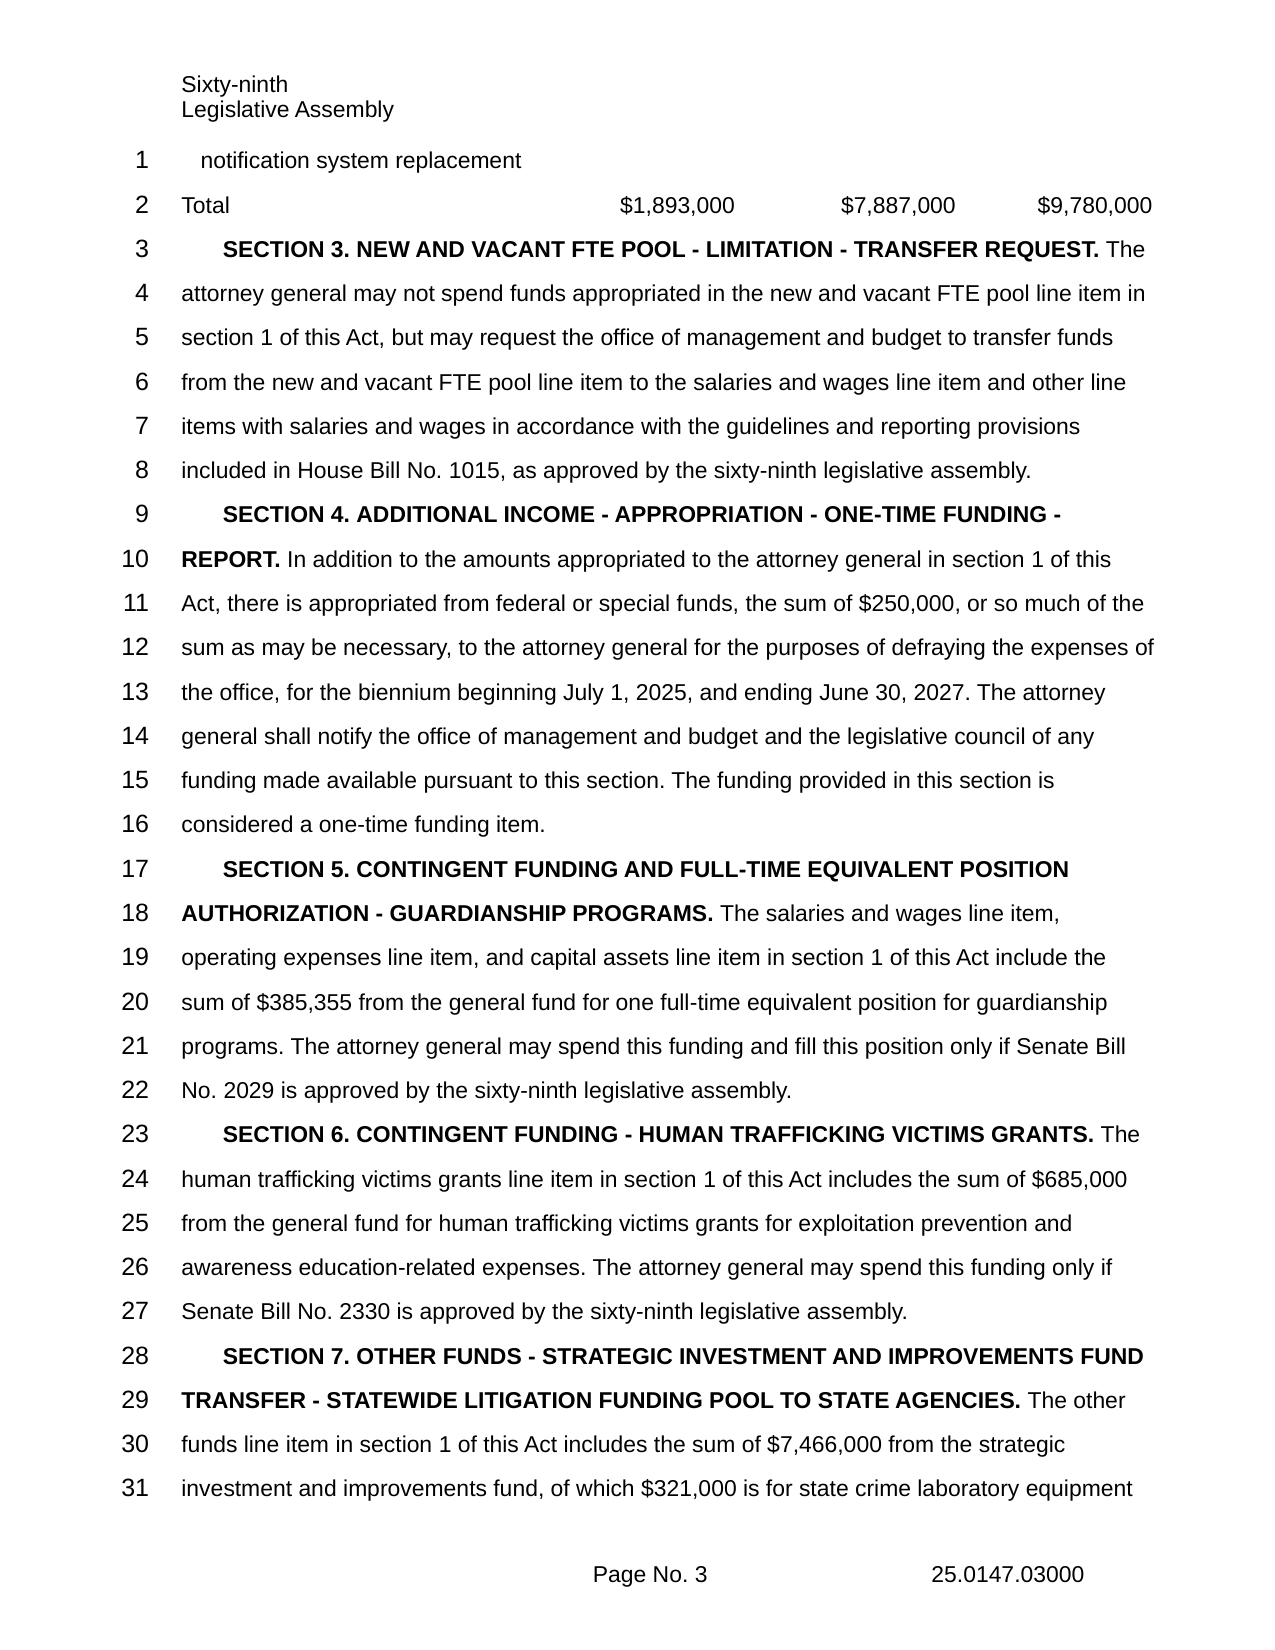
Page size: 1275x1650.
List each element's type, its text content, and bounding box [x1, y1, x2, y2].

text SECTION 7. OTHER FUNDS - STRATEGIC INVESTMENT AND IMPROVEMENTS FUND TRANSFER - STATEWIDE LITIGATION FUNDING POOL TO STATE AGENCIES. The other funds line item in section 1 of this Act includes the sum of $7,466,000 from the strategic investment and improvements fund, of which $321,000 is for state crime laboratory equipment [181, 1329, 1154, 1506]
text SECTION 3. NEW AND VACANT FTE POOL - LIMITATION - TRANSFER REQUEST. The attorney general may not spend funds appropriated in the new and vacant FTE pool line item in section 1 of this Act, but may request the office of management and budget to transfer funds from the new and vacant FTE pool line item to the salaries and wages line item and other line items with salaries and wages in accordance with the guidelines and reporting provisions included in House Bill No. 1015, as approved by the sixty-ninth legislative assembly. [181, 222, 1154, 487]
text SECTION 6. CONTINGENT FUNDING - HUMAN TRAFFICKING VICTIMS GRANTS. The human trafficking victims grants line item in section 1 of this Act includes the sum of $685,000 from the general fund for human trafficking victims grants for exploitation prevention and awareness education‑related expenses. The attorney general may spend this funding only if Senate Bill No. 2330 is approved by the sixty-ninth legislative assembly. [181, 1107, 1154, 1329]
text SECTION 5. CONTINGENT FUNDING AND FULL‑TIME EQUIVALENT POSITION AUTHORIZATION - GUARDIANSHIP PROGRAMS. The salaries and wages line item, operating expenses line item, and capital assets line item in section 1 of this Act include the sum of $385,355 from the general fund for one full‑time equivalent position for guardianship programs. The attorney general may spend this funding and fill this position only if Senate Bill No. 2029 is approved by the sixty-ninth legislative assembly. [181, 842, 1154, 1107]
text notification system replacement Total $1,893,000 $7,887,000 $9,780,000 [181, 133, 1154, 222]
text SECTION 4. ADDITIONAL INCOME - APPROPRIATION - ONE‑TIME FUNDING - REPORT. In addition to the amounts appropriated to the attorney general in section 1 of this Act, there is appropriated from federal or special funds, the sum of $250,000, or so much of the sum as may be necessary, to the attorney general for the purposes of defraying the expenses of the office, for the biennium beginning July 1, 2025, and ending June 30, 2027. The attorney general shall notify the office of management and budget and the legislative council of any funding made available pursuant to this section. The funding provided in this section is considered a one‑time funding item. [181, 487, 1154, 842]
